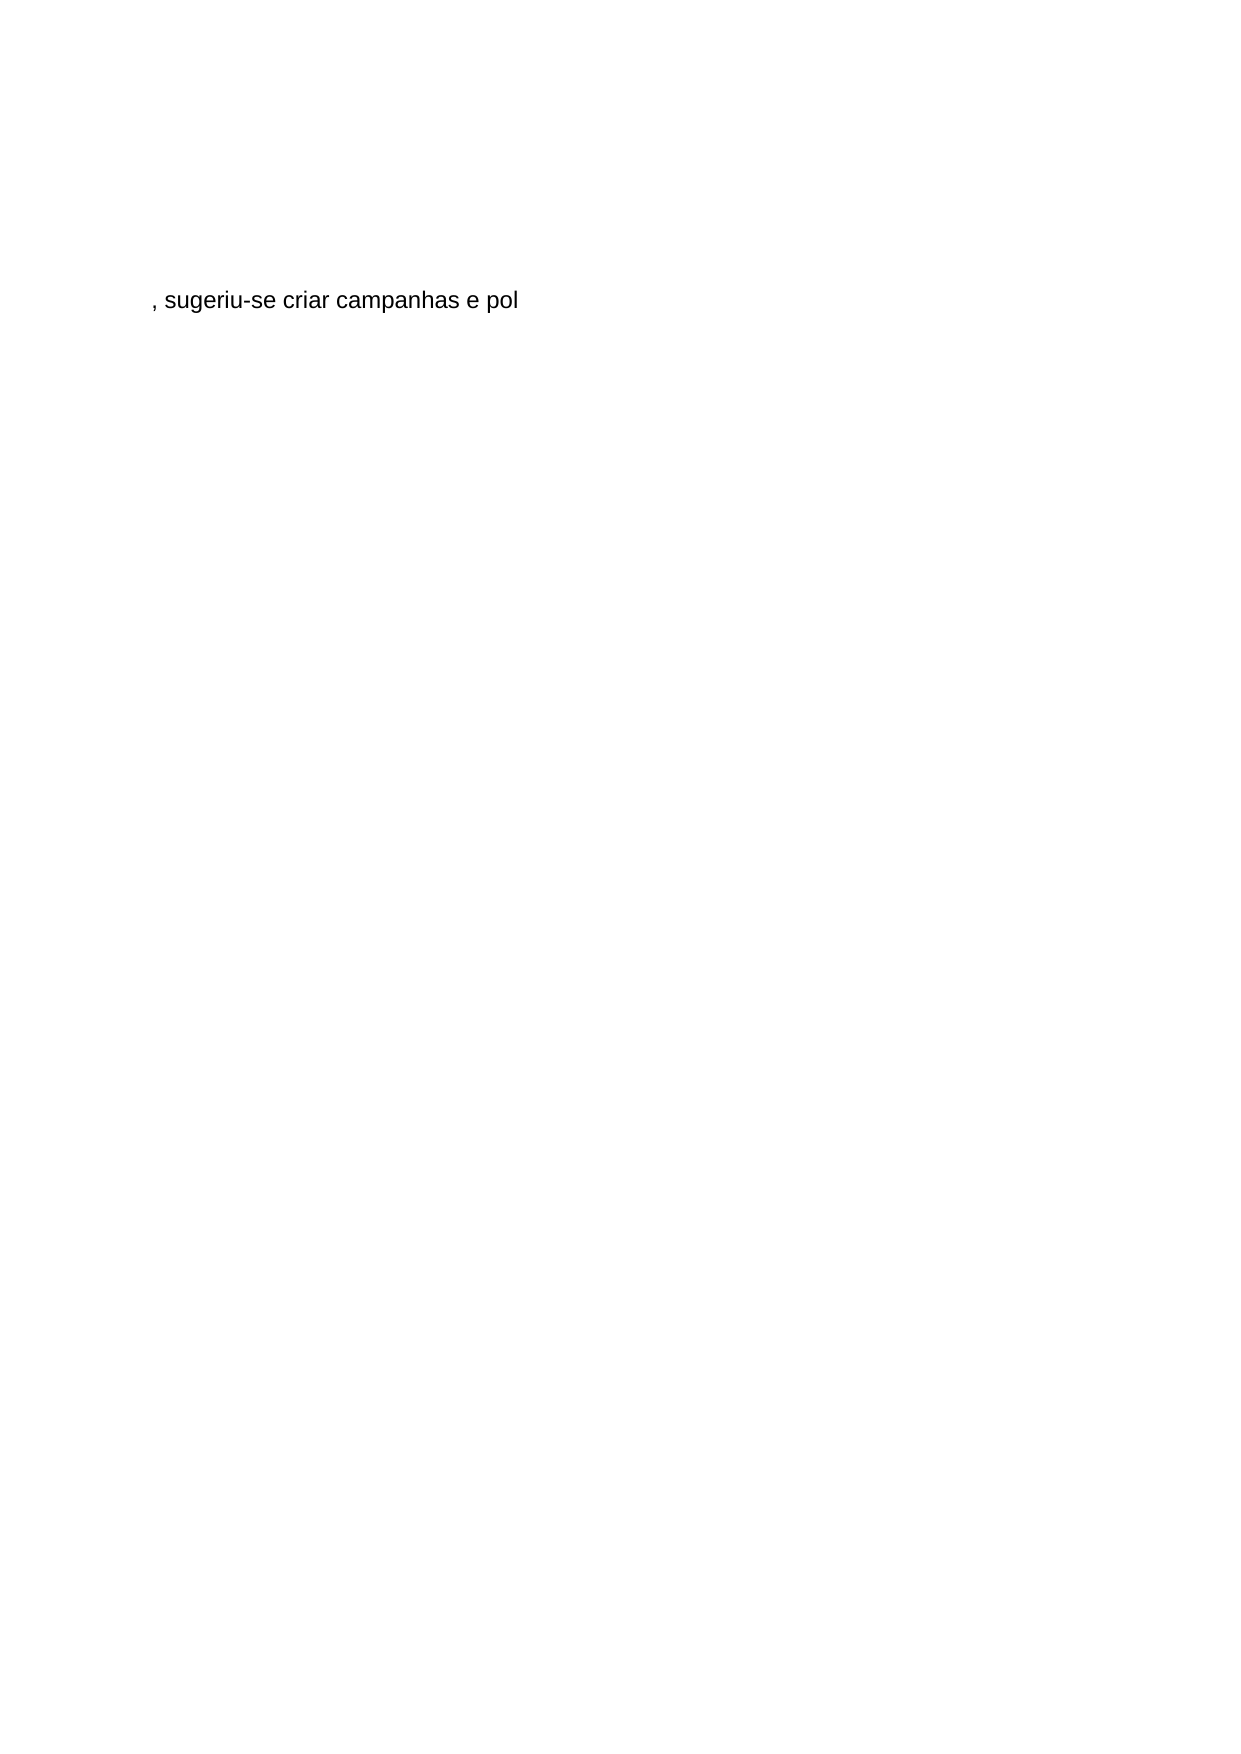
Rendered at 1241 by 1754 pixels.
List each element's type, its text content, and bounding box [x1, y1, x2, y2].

text , sugeriu-se criar campanhas e pol [151, 286, 1133, 313]
